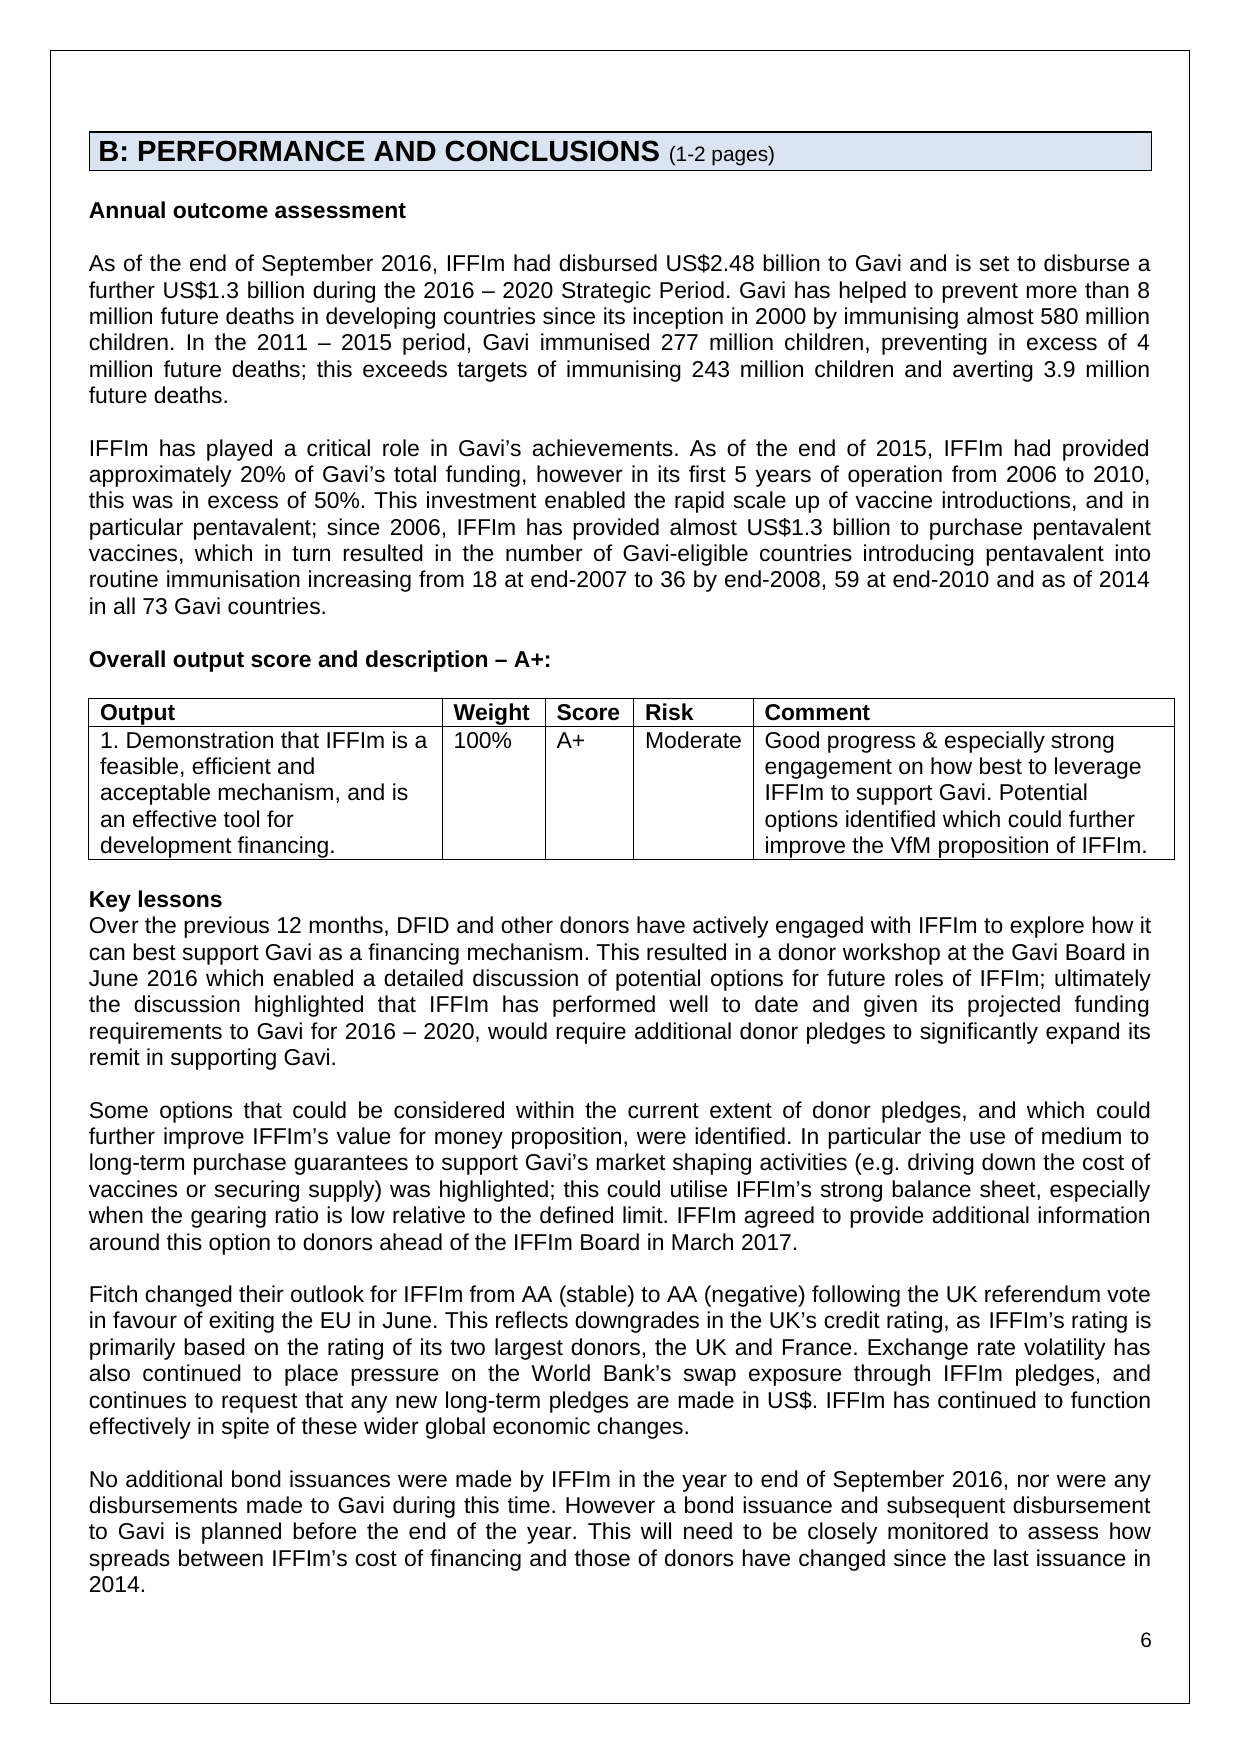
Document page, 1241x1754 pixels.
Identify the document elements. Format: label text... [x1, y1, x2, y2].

table_header Risk [634, 699, 753, 726]
table_cell 1. Demonstration that IFFIm is a feasible, efficient and acceptable mechanism, and is an effective tool for development financing. [89, 727, 442, 858]
table_cell Good progress & especially strong engagement on how best to leverage IFFIm to support Gavi. Potential options identified which could further improve the VfM proposition of IFFIm. [754, 727, 1174, 858]
table_header Weight [443, 699, 545, 726]
table_cell Moderate [634, 727, 753, 858]
text IFFIm has played a critical role in Gavi’s achievements. As of the end of 2015, IFFIm had provided approximately 20% of Gavi’s total funding, however in its first 5 years of operation from 2006 to 2010, this was in excess of 50%. This investment enabled the rapid scale up of vaccine introductions, and in particular pentavalent; since 2006, IFFIm has provided almost US$1.3 billion to purchase pentavalent vaccines, which in turn resulted in the number of Gavi-eligible countries introducing pentavalent into routine immunisation increasing from 18 at end-2007 to 36 by end-2008, 59 at end-2010 and as of 2014 in all 73 Gavi countries. [89, 435, 1152, 619]
table_cell 100% [443, 727, 545, 858]
subtitle B: PERFORMANCE AND CONCLUSIONS (1-2 pages) [90, 133, 1151, 170]
text As of the end of September 2016, IFFIm had disbursed US$2.48 billion to Gavi and is set to disburse a further US$1.3 billion during the 2016 – 2020 Strategic Period. Gavi has helped to prevent more than 8 million future deaths in developing countries since its inception in 2000 by immunising almost 580 million children. In the 2011 – 2015 period, Gavi immunised 277 million children, preventing in excess of 4 million future deaths; this exceeds targets of immunising 243 million children and averting 3.9 million future deaths. [89, 250, 1152, 408]
table_cell A+ [546, 727, 633, 858]
table_header Score [546, 699, 633, 726]
table_header Output [89, 699, 442, 726]
text Some options that could be considered within the current extent of donor pledges, and which could further improve IFFIm’s value for money proposition, were identified. In particular the use of medium to long-term purchase guarantees to support Gavi’s market shaping activities (e.g. driving down the cost of vaccines or securing supply) was highlighted; this could utilise IFFIm’s strong balance sheet, especially when the gearing ratio is low relative to the defined limit. IFFIm agreed to provide additional information around this option to donors ahead of the IFFIm Board in March 2017. [89, 1097, 1152, 1255]
text Overall output score and description – A+: [89, 646, 1152, 672]
table_header Comment [754, 699, 1174, 726]
text No additional bond issuances were made by IFFIm in the year to end of September 2016, nor were any disbursements made to Gavi during this time. However a bond issuance and subsequent disbursement to Gavi is planned before the end of the year. This will need to be closely monitored to assess how spreads between IFFIm’s cost of financing and those of donors have changed since the last issuance in 2014. [89, 1466, 1152, 1597]
text Key lessons [89, 886, 1152, 912]
text Annual outcome assessment [89, 197, 1152, 224]
text Over the previous 12 months, DFID and other donors have actively engaged with IFFIm to explore how it can best support Gavi as a financing mechanism. This resulted in a donor workshop at the Gavi Board in June 2016 which enabled a detailed discussion of potential options for future roles of IFFIm; ultimately the discussion highlighted that IFFIm has performed well to date and given its projected funding requirements to Gavi for 2016 – 2020, would require additional donor pledges to significantly expand its remit in supporting Gavi. [89, 912, 1152, 1070]
text Fitch changed their outlook for IFFIm from AA (stable) to AA (negative) following the UK referendum vote in favour of exiting the EU in June. This reflects downgrades in the UK’s credit rating, as IFFIm’s rating is primarily based on the rating of its two largest donors, the UK and France. Exchange rate volatility has also continued to place pressure on the World Bank’s swap exposure through IFFIm pledges, and continues to request that any new long-term pledges are made in US$. IFFIm has continued to function effectively in spite of these wider global economic changes. [89, 1281, 1152, 1439]
